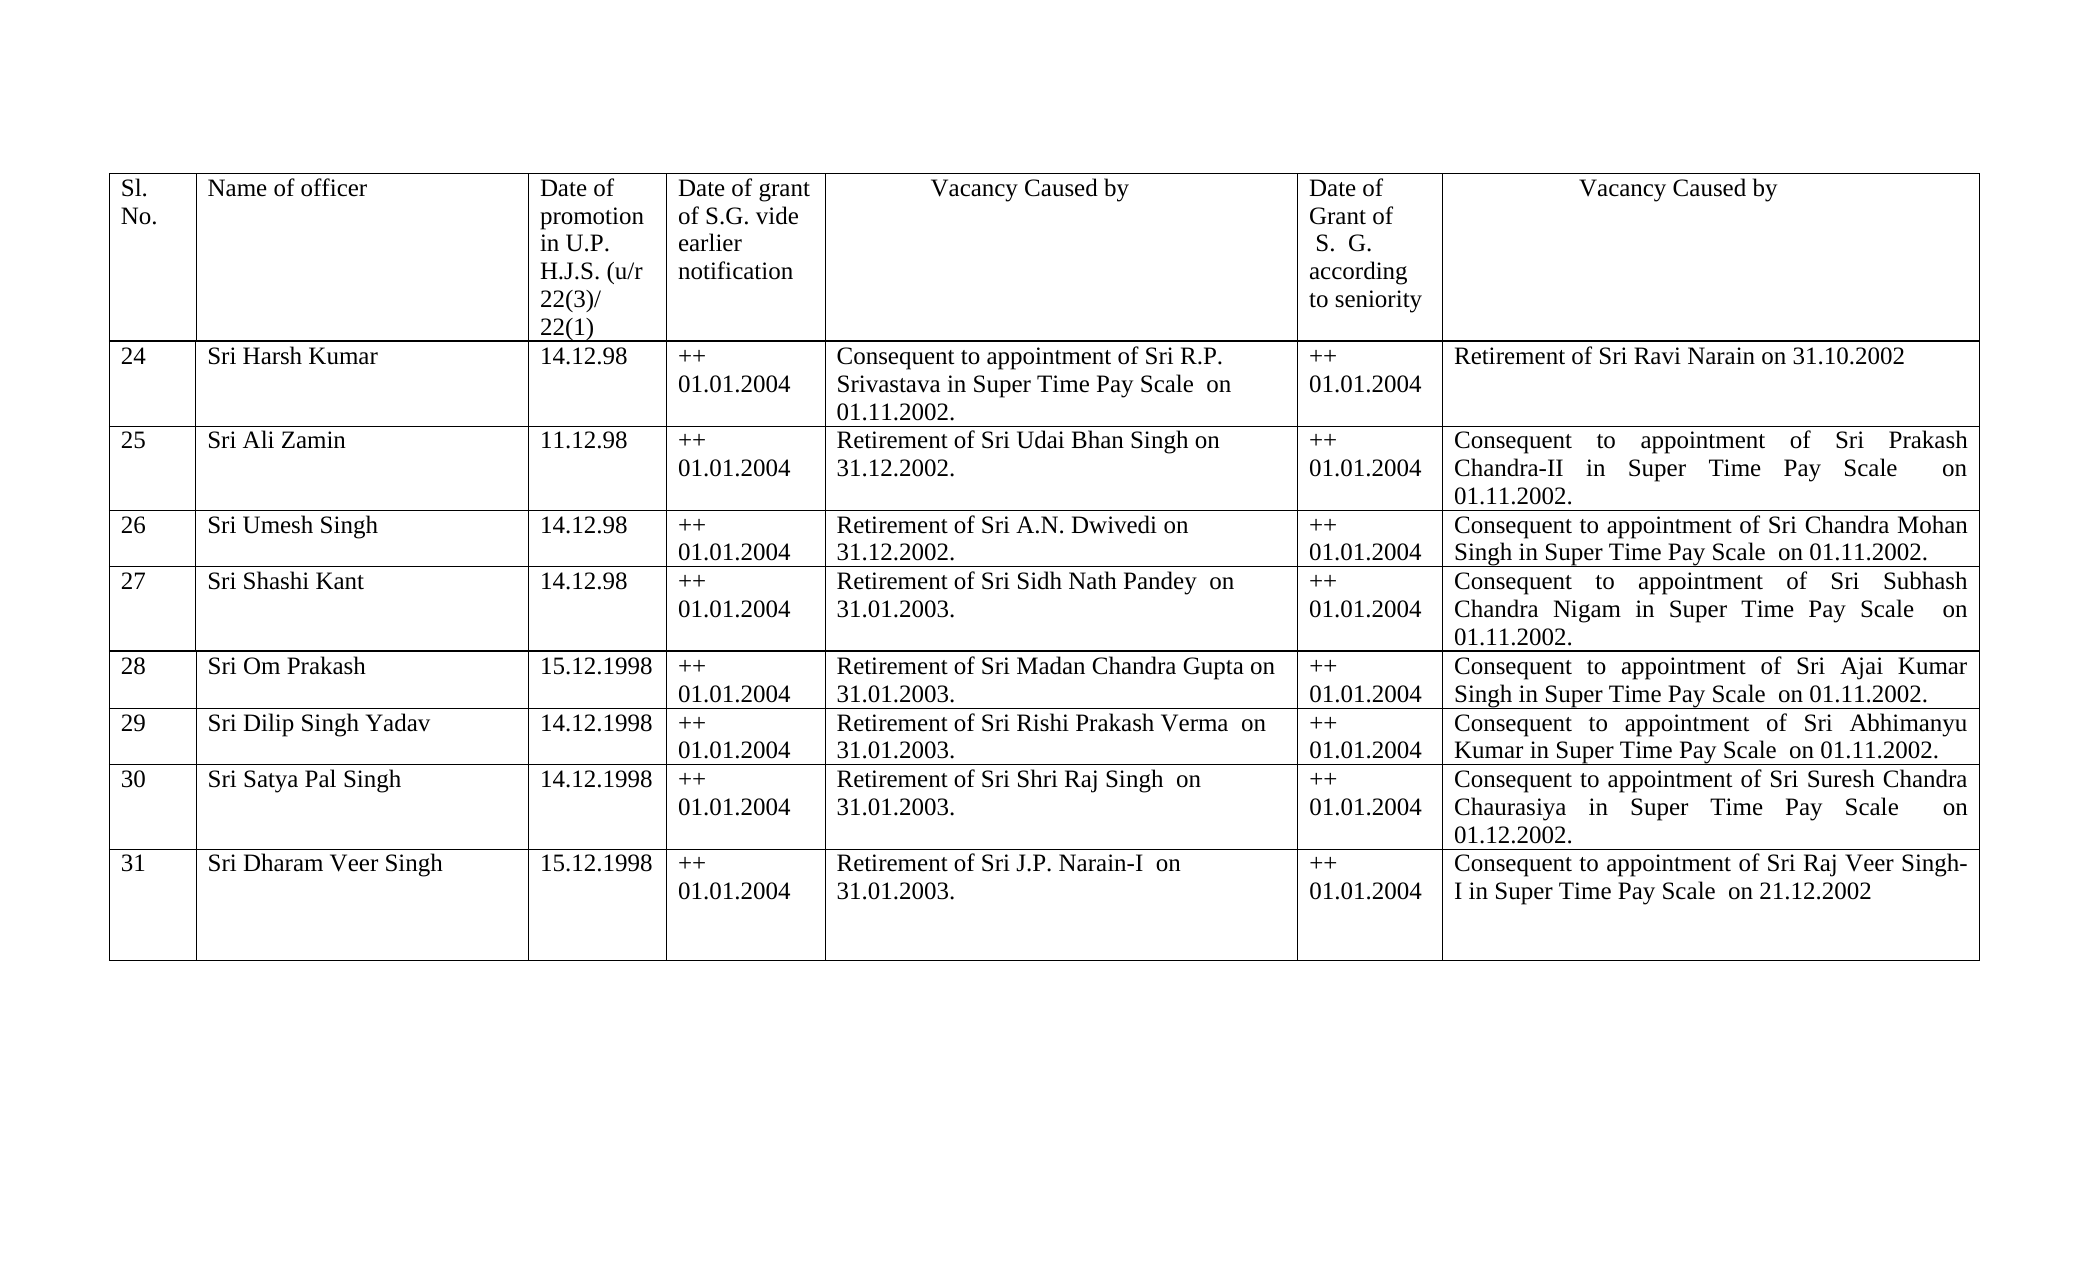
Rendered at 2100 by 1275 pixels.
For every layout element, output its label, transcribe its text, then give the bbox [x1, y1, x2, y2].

table_cell 14.12.1998 [529, 765, 666, 848]
table_header Date of grant of S.G. vide earlier notification [667, 174, 825, 340]
table_header Vacancy Caused by [826, 174, 1297, 340]
table_cell ++ 01.01.2004 [1298, 567, 1442, 650]
table_cell ++ 01.01.2004 [667, 765, 825, 848]
table_cell ++ 01.01.2004 [1298, 709, 1442, 764]
table_header Vacancy Caused by [1443, 174, 1979, 340]
table_cell ++ 01.01.2004 [1298, 850, 1442, 960]
table_header 24 [110, 342, 195, 426]
table_cell ++ 01.01.2004 [667, 511, 825, 566]
table_header ++ 01.01.2004 [1298, 652, 1442, 708]
table_cell Sri Umesh Singh [196, 511, 528, 566]
table_cell Retirement of Sri J.P. Narain-I on 31.01.2003. [826, 850, 1297, 960]
table_cell Retirement of Sri Rishi Prakash Verma on 31.01.2003. [826, 709, 1297, 764]
table_cell 27 [110, 567, 195, 650]
table_cell Sri Dharam Veer Singh [197, 850, 528, 960]
table_header Sl. No. [110, 174, 196, 340]
table_header Date of Grant of S. G. according to seniority [1298, 174, 1442, 340]
table_header ++ 01.01.2004 [667, 342, 825, 426]
table_cell 15.12.1998 [529, 850, 666, 960]
table_header Name of officer [197, 174, 528, 340]
table_header 14.12.98 [529, 342, 666, 426]
table_cell 14.12.1998 [529, 709, 666, 764]
table_cell Sri Dilip Singh Yadav [197, 709, 528, 764]
table_cell Consequent to appointment of Sri Chandra Mohan Singh in Super Time Pay Scale on 01.11.2002. [1443, 511, 1979, 566]
table_cell Sri Satya Pal Singh [197, 765, 528, 848]
table_cell 25 [110, 427, 195, 510]
table_cell 30 [110, 765, 196, 848]
table_cell Retirement of Sri Udai Bhan Singh on 31.12.2002. [826, 427, 1297, 510]
table_header Sri Harsh Kumar [196, 342, 528, 426]
table_cell Consequent to appointment of Sri Raj Veer Singh-I in Super Time Pay Scale on 21.12.2002 [1443, 850, 1979, 960]
table_header 28 [110, 652, 196, 708]
table_cell ++ 01.01.2004 [1298, 765, 1442, 848]
table_cell ++ 01.01.2004 [667, 427, 825, 510]
table_cell Consequent to appointment of Sri Abhimanyu Kumar in Super Time Pay Scale on 01.11.2002. [1443, 709, 1979, 764]
table_cell ++ 01.01.2004 [667, 567, 825, 650]
table_header 15.12.1998 [529, 652, 666, 708]
table_cell ++ 01.01.2004 [1298, 427, 1442, 510]
table_header Retirement of Sri Madan Chandra Gupta on 31.01.2003. [826, 652, 1297, 708]
table_header Date of promotion in U.P. H.J.S. (u/r 22(3)/ 22(1) [529, 174, 666, 340]
table_cell Consequent to appointment of Sri Suresh Chandra Chaurasiya in Super Time Pay Scale on 01.12.2002. [1443, 765, 1979, 848]
table_header ++ 01.01.2004 [667, 652, 825, 708]
table_header Retirement of Sri Ravi Narain on 31.10.2002 [1443, 342, 1979, 426]
table_cell Consequent to appointment of Sri Prakash Chandra-II in Super Time Pay Scale on 01.11.2002. [1443, 427, 1979, 510]
table_cell 14.12.98 [529, 567, 666, 650]
table_header ++ 01.01.2004 [1298, 342, 1442, 426]
table_cell ++ 01.01.2004 [1298, 511, 1442, 566]
table_cell Sri Shashi Kant [196, 567, 528, 650]
table_cell ++ 01.01.2004 [667, 850, 825, 960]
table_cell 14.12.98 [529, 511, 666, 566]
table_cell Retirement of Sri Sidh Nath Pandey on 31.01.2003. [826, 567, 1297, 650]
table_cell ++ 01.01.2004 [667, 709, 825, 764]
table_header Sri Om Prakash [197, 652, 528, 708]
table_cell 11.12.98 [529, 427, 666, 510]
table_header Consequent to appointment of Sri Ajai Kumar Singh in Super Time Pay Scale on 01.11.2002. [1443, 652, 1979, 708]
table_cell Consequent to appointment of Sri Subhash Chandra Nigam in Super Time Pay Scale on 01.11.2002. [1443, 567, 1979, 650]
table_cell 31 [110, 850, 196, 960]
table_cell 26 [110, 511, 195, 566]
table_cell 29 [110, 709, 196, 764]
table_cell Sri Ali Zamin [196, 427, 528, 510]
table_cell Retirement of Sri A.N. Dwivedi on 31.12.2002. [826, 511, 1297, 566]
table_header Consequent to appointment of Sri R.P. Srivastava in Super Time Pay Scale on 01.11.2002. [826, 342, 1297, 426]
table_cell Retirement of Sri Shri Raj Singh on 31.01.2003. [826, 765, 1297, 848]
